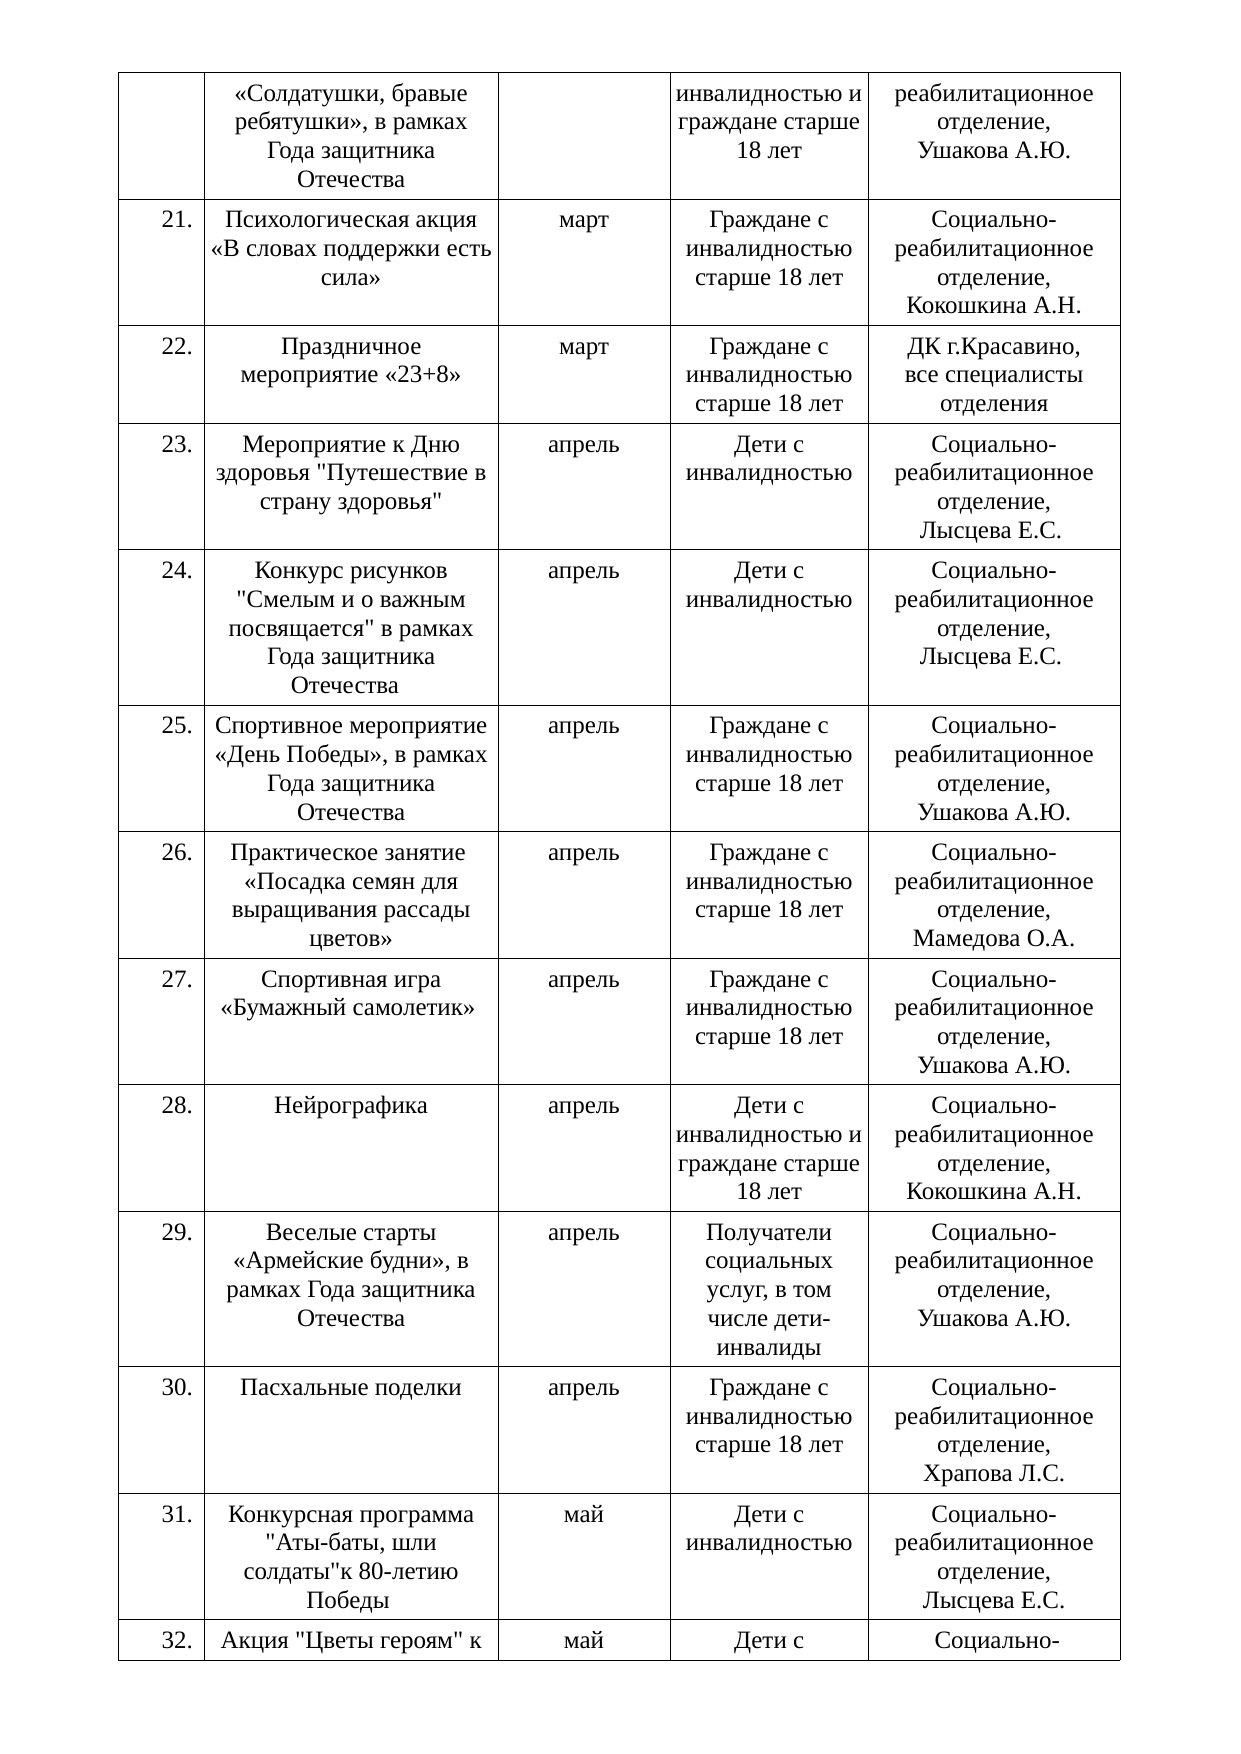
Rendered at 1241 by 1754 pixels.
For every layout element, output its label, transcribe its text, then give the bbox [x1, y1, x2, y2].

table_cell Спортивное мероприятие «День Победы», в рамках Года защитника Отечества [205, 706, 498, 831]
table_cell Социально-реабилитационное отделение, Ушакова А.Ю. [869, 706, 1120, 831]
table_cell Практическое занятие «Посадка семян для выращивания рассады цветов» [205, 832, 498, 958]
table_cell апрель [499, 424, 670, 549]
table_cell Психологическая акция «В словах поддержки есть сила» [205, 200, 498, 325]
table_cell апрель [499, 832, 670, 958]
table_cell Граждане с инвалидностью старше 18 лет [671, 959, 868, 1084]
table_cell [119, 1367, 204, 1493]
table_cell Социально-реабилитационное отделение, Кокошкина А.Н. [869, 200, 1120, 325]
table_cell май [499, 1494, 670, 1619]
table_cell [119, 200, 204, 325]
table_cell Социально-реабилитационное отделение, Ушакова А.Ю. [869, 959, 1120, 1084]
table_cell [119, 1620, 204, 1660]
table_cell Социально-реабилитационное отделение, Лысцева Е.С. [869, 550, 1120, 705]
table_cell Дети с инвалидностью [671, 550, 868, 705]
table_cell реабилитационное отделение, Ушакова А.Ю. [869, 73, 1120, 198]
table_cell [119, 1212, 204, 1366]
table_cell Граждане с инвалидностью старше 18 лет [671, 326, 868, 423]
table_cell [119, 1085, 204, 1211]
table_cell апрель [499, 1367, 670, 1493]
table_cell март [499, 326, 670, 423]
table_cell апрель [499, 1085, 670, 1211]
table_cell апрель [499, 959, 670, 1084]
table_cell май [499, 1620, 670, 1660]
table_cell Нейрографика [205, 1085, 498, 1211]
table_cell апрель [499, 550, 670, 705]
table_cell Социально-реабилитационное отделение, Кокошкина А.Н. [869, 1085, 1120, 1211]
table_cell Граждане с инвалидностью старше 18 лет [671, 706, 868, 831]
table_cell апрель [499, 706, 670, 831]
table_cell Социально-реабилитационное отделение, Лысцева Е.С. [869, 424, 1120, 549]
table_cell Дети с инвалидностью [671, 424, 868, 549]
table_cell «Солдатушки, бравые ребятушки», в рамках Года защитника Отечества [205, 73, 498, 198]
table_cell [119, 326, 204, 423]
table_cell Социально-реабилитационное отделение, Храпова Л.С. [869, 1367, 1120, 1493]
table_cell Мероприятие к Дню здоровья "Путешествие в страну здоровья" [205, 424, 498, 549]
table_cell [119, 424, 204, 549]
table_cell Граждане с инвалидностью старше 18 лет [671, 1367, 868, 1493]
table_cell инвалидностью и граждане старше 18 лет [671, 73, 868, 198]
table_cell март [499, 200, 670, 325]
table_cell Социально-реабилитационное отделение, Ушакова А.Ю. [869, 1212, 1120, 1366]
table_cell Социально-реабилитационное отделение, Мамедова О.А. [869, 832, 1120, 958]
table_cell ДК г.Красавино, все специалисты отделения [869, 326, 1120, 423]
table_cell апрель [499, 1212, 670, 1366]
table_cell Дети с инвалидностью [671, 1494, 868, 1619]
table_cell Дети с [671, 1620, 868, 1660]
table_cell Социально-реабилитационное отделение, Лысцева Е.С. [869, 1494, 1120, 1619]
table_cell Конкурс рисунков "Смелым и о важным посвящается" в рамках Года защитника Отечества [205, 550, 498, 705]
table_cell [119, 550, 204, 705]
table_cell [119, 706, 204, 831]
table_cell Спортивная игра «Бумажный самолетик» [205, 959, 498, 1084]
table_cell Дети с инвалидностью и граждане старше 18 лет [671, 1085, 868, 1211]
table_cell Пасхальные поделки [205, 1367, 498, 1493]
table_cell Конкурсная программа "Аты-баты, шли солдаты"к 80-летию Победы [205, 1494, 498, 1619]
table_cell [499, 73, 670, 198]
table_cell [119, 1494, 204, 1619]
table_cell Веселые старты «Армейские будни», в рамках Года защитника Отечества [205, 1212, 498, 1366]
table_cell [119, 959, 204, 1084]
table_cell Граждане с инвалидностью старше 18 лет [671, 832, 868, 958]
table_cell [119, 73, 204, 198]
table_cell Социально- [869, 1620, 1120, 1660]
table_cell [119, 832, 204, 958]
table_cell Праздничное мероприятие «23+8» [205, 326, 498, 423]
table_cell Получатели социальных услуг, в том числе дети-инвалиды [671, 1212, 868, 1366]
table_cell Граждане с инвалидностью старше 18 лет [671, 200, 868, 325]
table_cell Акция "Цветы героям" к [205, 1620, 498, 1660]
